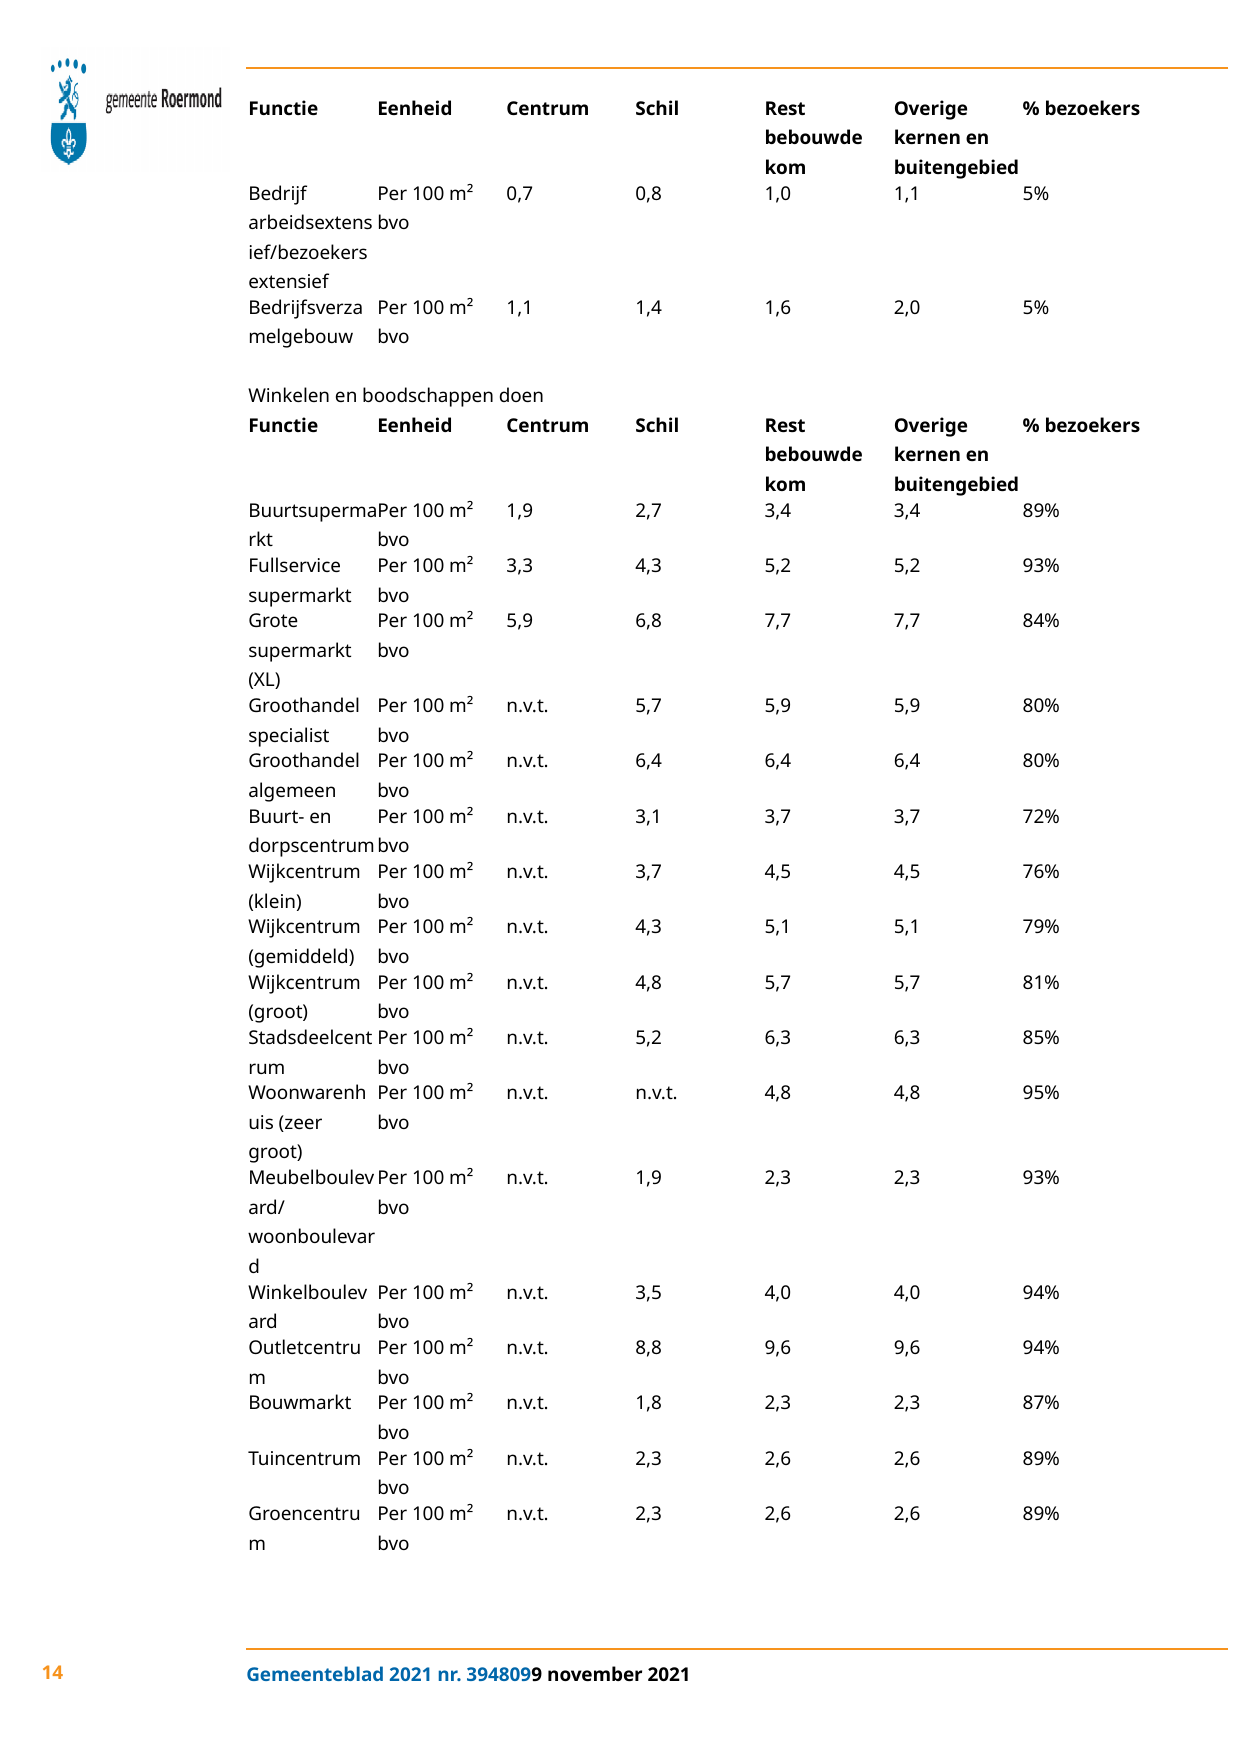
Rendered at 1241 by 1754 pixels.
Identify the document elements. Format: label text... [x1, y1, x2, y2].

table_cell 87% [1023, 1390, 1152, 1445]
table_cell 9,6 [894, 1334, 1022, 1389]
table_cell n.v.t. [506, 1080, 635, 1164]
table_cell Per 100 m² bvo [377, 1024, 506, 1079]
table_cell n.v.t. [506, 1334, 635, 1389]
table_cell 1,6 [764, 294, 893, 349]
table_cell 6,4 [764, 748, 893, 803]
table_cell 2,7 [635, 497, 764, 552]
table_header Overige kernen en buitengebied [894, 95, 1022, 180]
table_cell Groothandel algemeen [248, 748, 377, 803]
table_cell 80% [1023, 693, 1152, 748]
table_cell 2,3 [635, 1445, 764, 1500]
table_cell Per 100 m² bvo [377, 608, 506, 692]
table_cell Tuincentrum [248, 1445, 377, 1500]
table_cell 2,3 [894, 1390, 1022, 1445]
table_cell 3,4 [894, 497, 1022, 552]
table_cell 2,6 [764, 1445, 893, 1500]
table_cell n.v.t. [506, 1500, 635, 1556]
table_cell Per 100 m² bvo [377, 803, 506, 858]
table_cell 4,3 [635, 552, 764, 607]
table_cell Per 100 m² bvo [377, 858, 506, 914]
table_cell 4,8 [635, 969, 764, 1024]
table_header Schil [635, 95, 764, 180]
table_cell 89% [1023, 497, 1152, 552]
table_cell 84% [1023, 608, 1152, 692]
table_cell 1,0 [764, 180, 893, 294]
table_cell Per 100 m² bvo [377, 180, 506, 294]
table_cell Fullservice supermarkt [248, 552, 377, 607]
table_cell 4,8 [894, 1080, 1022, 1164]
table_cell 81% [1023, 969, 1152, 1024]
table_cell n.v.t. [506, 748, 635, 803]
table_cell 4,0 [764, 1279, 893, 1334]
table_cell 5% [1023, 180, 1152, 294]
table_cell 5,7 [764, 969, 893, 1024]
table_cell 5,1 [764, 914, 893, 969]
table_cell n.v.t. [506, 1279, 635, 1334]
table_cell Per 100 m² bvo [377, 1334, 506, 1389]
table_header Rest bebouwde kom [764, 412, 893, 497]
table_cell 6,3 [764, 1024, 893, 1079]
table_cell 6,3 [894, 1024, 1022, 1079]
table_cell 5,9 [764, 693, 893, 748]
table_cell 2,3 [894, 1165, 1022, 1279]
table_cell Outletcentrum [248, 1334, 377, 1389]
table_cell Per 100 m² bvo [377, 552, 506, 607]
table_cell 4,3 [635, 914, 764, 969]
table_cell 5,2 [635, 1024, 764, 1079]
table_cell 6,8 [635, 608, 764, 692]
table_cell 0,7 [506, 180, 635, 294]
table_cell Per 100 m² bvo [377, 914, 506, 969]
table_cell 2,0 [894, 294, 1022, 349]
table_cell 6,4 [635, 748, 764, 803]
table_cell 94% [1023, 1334, 1152, 1389]
table_cell 79% [1023, 914, 1152, 969]
table_cell 5,1 [894, 914, 1022, 969]
table_cell Bouwmarkt [248, 1390, 377, 1445]
table_cell n.v.t. [506, 693, 635, 748]
table_cell 5,9 [506, 608, 635, 692]
table_cell 2,3 [764, 1165, 893, 1279]
table_cell 3,1 [635, 803, 764, 858]
table_cell Meubelboulevard/woonboulevard [248, 1165, 377, 1279]
table_cell 7,7 [894, 608, 1022, 692]
table_cell Buurt- en dorpscentrum [248, 803, 377, 858]
table_cell 3,7 [635, 858, 764, 914]
table_cell 85% [1023, 1024, 1152, 1079]
table_cell Per 100 m² bvo [377, 1390, 506, 1445]
table_cell 3,4 [764, 497, 893, 552]
table_cell 5,9 [894, 693, 1022, 748]
table_header Functie [248, 412, 377, 497]
table_header % bezoekers [1023, 412, 1152, 497]
table_cell Bedrijfsverzamelgebouw [248, 294, 377, 349]
table_cell Per 100 m² bvo [377, 497, 506, 552]
table_cell 4,5 [894, 858, 1022, 914]
table_header Eenheid [377, 412, 506, 497]
table_cell 2,6 [764, 1500, 893, 1556]
table_cell 5,7 [894, 969, 1022, 1024]
table_cell Stadsdeelcentrum [248, 1024, 377, 1079]
table_cell 3,7 [894, 803, 1022, 858]
table_cell Per 100 m² bvo [377, 969, 506, 1024]
picture [41, 47, 231, 172]
table_cell Groencentrum [248, 1500, 377, 1556]
table_cell 80% [1023, 748, 1152, 803]
text Winkelen en boodschappen doen [248, 382, 1152, 408]
table_cell 1,1 [894, 180, 1022, 294]
table_header Centrum [506, 412, 635, 497]
table_cell Per 100 m² bvo [377, 1500, 506, 1556]
table_cell 72% [1023, 803, 1152, 858]
table_cell Per 100 m² bvo [377, 1165, 506, 1279]
table_cell Per 100 m² bvo [377, 1445, 506, 1500]
table_cell 93% [1023, 552, 1152, 607]
table_cell n.v.t. [506, 1445, 635, 1500]
table_cell 1,1 [506, 294, 635, 349]
table_cell 5,7 [635, 693, 764, 748]
table_header % bezoekers [1023, 95, 1152, 180]
table_cell 76% [1023, 858, 1152, 914]
table_cell n.v.t. [506, 1024, 635, 1079]
table_header Rest bebouwde kom [764, 95, 893, 180]
table_header Functie [248, 95, 377, 180]
table_cell 2,6 [894, 1445, 1022, 1500]
table_cell Bedrijf arbeidsextensief/bezoekersextensief [248, 180, 377, 294]
table_cell n.v.t. [506, 1165, 635, 1279]
table_header Eenheid [377, 95, 506, 180]
table_cell 9,6 [764, 1334, 893, 1389]
table_cell Wijkcentrum (groot) [248, 969, 377, 1024]
table_cell Wijkcentrum (klein) [248, 858, 377, 914]
table_cell 93% [1023, 1165, 1152, 1279]
table_cell n.v.t. [635, 1080, 764, 1164]
table_cell n.v.t. [506, 803, 635, 858]
table_cell Per 100 m² bvo [377, 1080, 506, 1164]
table_cell 0,8 [635, 180, 764, 294]
table_cell 5,2 [764, 552, 893, 607]
table_cell 4,8 [764, 1080, 893, 1164]
table_cell 4,5 [764, 858, 893, 914]
table_cell Wijkcentrum (gemiddeld) [248, 914, 377, 969]
table_cell Grote supermarkt (XL) [248, 608, 377, 692]
table_cell 89% [1023, 1500, 1152, 1556]
table_cell n.v.t. [506, 969, 635, 1024]
table_cell 95% [1023, 1080, 1152, 1164]
table_cell 5,2 [894, 552, 1022, 607]
table_cell n.v.t. [506, 1390, 635, 1445]
table_cell Buurtsupermarkt [248, 497, 377, 552]
table_cell n.v.t. [506, 858, 635, 914]
table_cell 8,8 [635, 1334, 764, 1389]
table_cell 3,3 [506, 552, 635, 607]
table_cell 2,3 [635, 1500, 764, 1556]
table_cell 1,4 [635, 294, 764, 349]
table_cell 94% [1023, 1279, 1152, 1334]
table_cell Groothandel specialist [248, 693, 377, 748]
table_cell 6,4 [894, 748, 1022, 803]
table_cell 3,5 [635, 1279, 764, 1334]
table_header Overige kernen en buitengebied [894, 412, 1022, 497]
table_cell Per 100 m² bvo [377, 748, 506, 803]
table_cell 1,8 [635, 1390, 764, 1445]
table_header Schil [635, 412, 764, 497]
table_cell n.v.t. [506, 914, 635, 969]
table_cell Per 100 m² bvo [377, 693, 506, 748]
table_cell Per 100 m² bvo [377, 294, 506, 349]
table_cell Winkelboulevard [248, 1279, 377, 1334]
table_cell 2,6 [894, 1500, 1022, 1556]
table_cell Per 100 m² bvo [377, 1279, 506, 1334]
table_header Centrum [506, 95, 635, 180]
table_cell Woonwarenhuis (zeer groot) [248, 1080, 377, 1164]
table_cell 4,0 [894, 1279, 1022, 1334]
table_cell 3,7 [764, 803, 893, 858]
table_cell 1,9 [635, 1165, 764, 1279]
table_cell 7,7 [764, 608, 893, 692]
table_cell 2,3 [764, 1390, 893, 1445]
table_cell 5% [1023, 294, 1152, 349]
table_cell 1,9 [506, 497, 635, 552]
table_cell 89% [1023, 1445, 1152, 1500]
